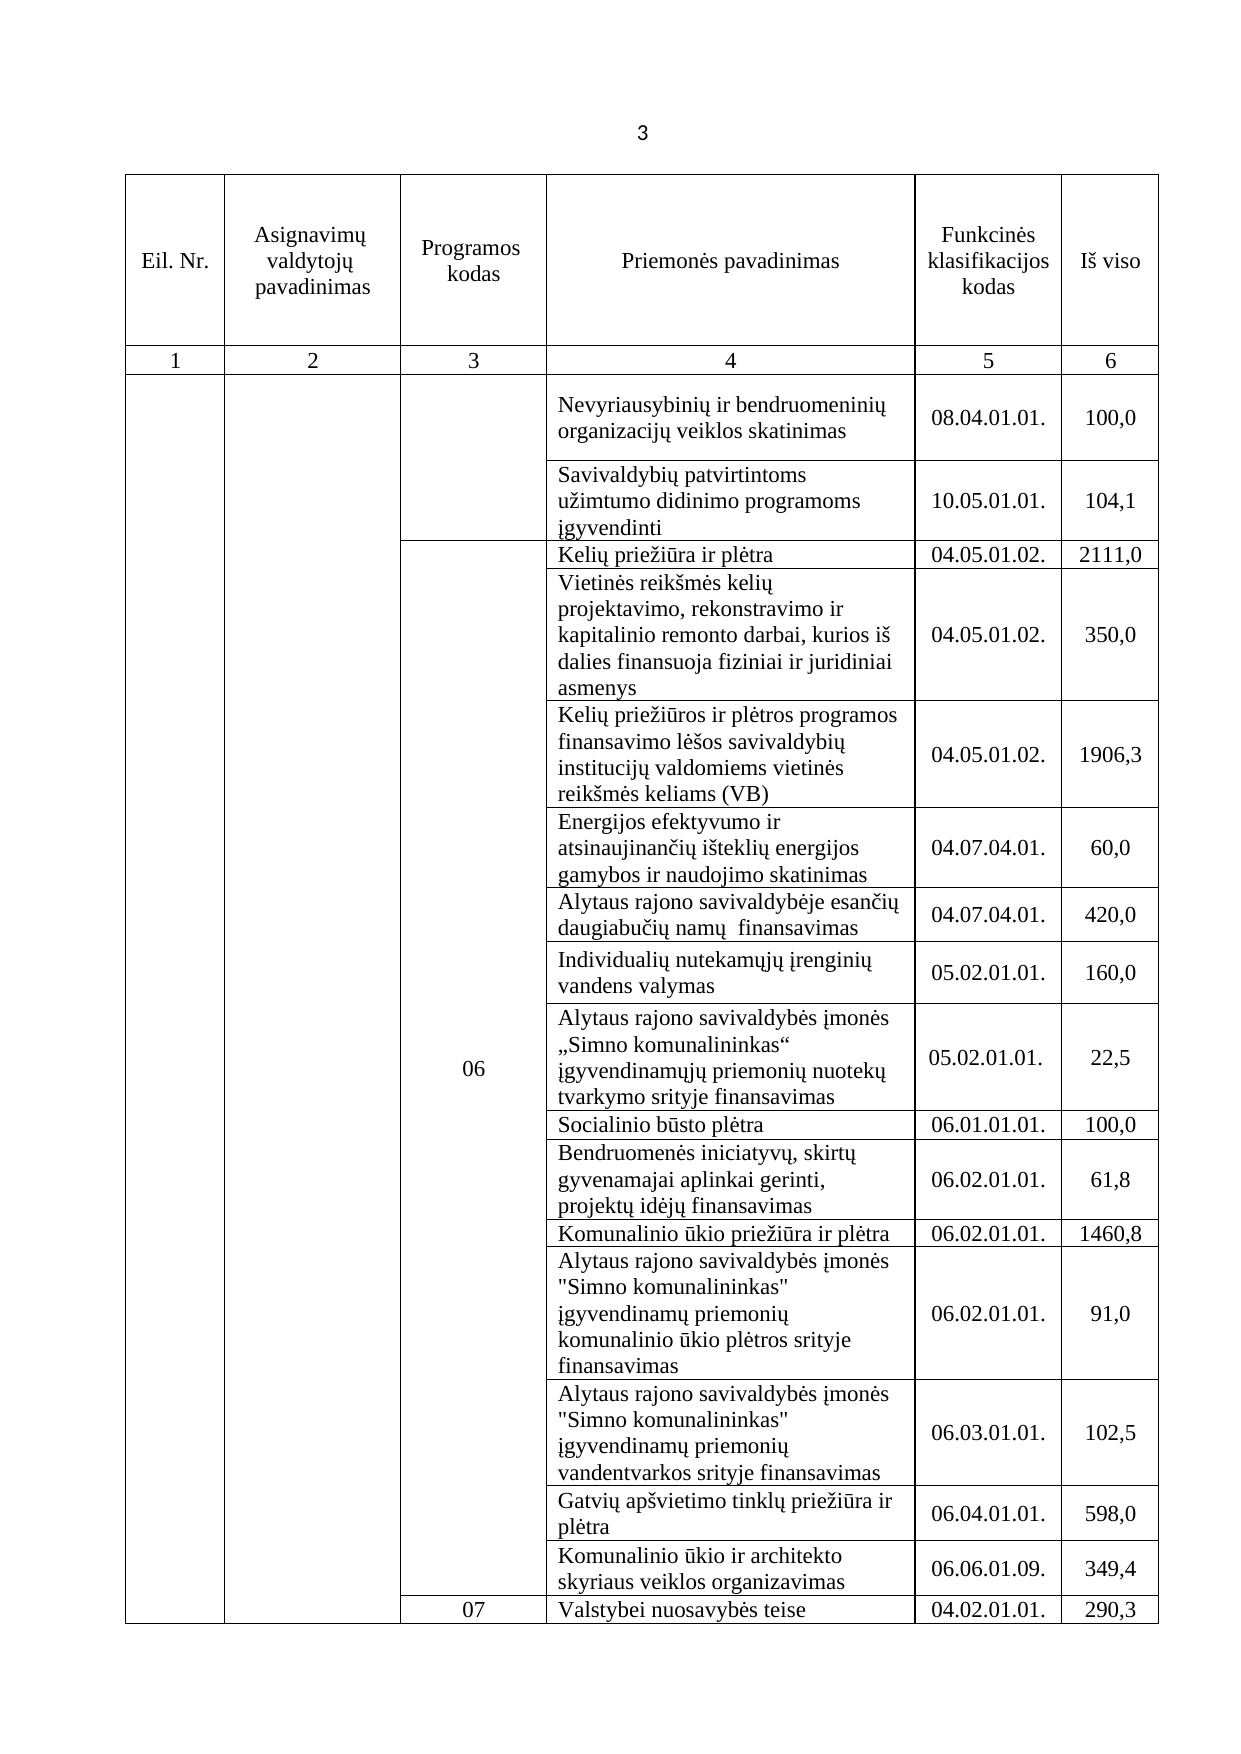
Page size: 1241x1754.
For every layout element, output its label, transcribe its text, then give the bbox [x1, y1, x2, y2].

table_cell 1460,8 [1062, 1220, 1158, 1246]
table_cell 61,8 [1062, 1140, 1158, 1218]
table_header Priemonės pavadinimas [547, 175, 914, 345]
table_header Iš viso [1062, 175, 1158, 345]
table_cell 3 [401, 346, 546, 374]
table_cell Individualių nutekamųjų įrenginių vandens valymas [547, 942, 914, 1003]
table_header Funkcinės klasifikacijos kodas [916, 175, 1061, 345]
table_cell 598,0 [1062, 1486, 1158, 1540]
table_cell Vietinės reikšmės kelių projektavimo, rekonstravimo ir kapitalinio remonto darbai, kurios iš dalies finansuoja fiziniai ir juridiniai asmenys [547, 569, 914, 700]
table_cell 290,3 [1062, 1596, 1158, 1623]
table_cell 100,0 [1062, 1111, 1158, 1138]
table_cell 91,0 [1062, 1247, 1158, 1379]
table_cell 2 [225, 346, 400, 374]
table_cell Savivaldybių patvirtintoms užimtumo didinimo programoms įgyvendinti [547, 461, 914, 540]
table_cell 04.07.04.01. [916, 888, 1061, 941]
table_cell 1 [126, 346, 224, 374]
table_cell 06 [401, 541, 546, 1595]
table_cell Kelių priežiūra ir plėtra [547, 541, 914, 568]
table_cell Alytaus rajono savivaldybės įmonės "Simno komunalininkas" įgyvendinamų priemonių komunalinio ūkio plėtros srityje finansavimas [547, 1247, 914, 1379]
table_cell Valstybei nuosavybės teise [547, 1596, 914, 1623]
table_header Programos kodas [401, 175, 546, 345]
table_cell 06.02.01.01. [916, 1220, 1061, 1246]
table_cell Alytaus rajono savivaldybėje esančių daugiabučių namų finansavimas [547, 888, 914, 941]
table_cell [126, 375, 224, 1623]
table_cell 160,0 [1062, 942, 1158, 1003]
table_cell 04.05.01.02. [916, 541, 1061, 568]
table_cell Kelių priežiūros ir plėtros programos finansavimo lėšos savivaldybių institucijų valdomiems vietinės reikšmės keliams (VB) [547, 701, 914, 807]
table_cell 04.02.01.01. [916, 1596, 1061, 1623]
table_cell 2111,0 [1062, 541, 1158, 568]
table_cell 06.02.01.01. [916, 1247, 1061, 1379]
table_cell 06.06.01.09. [916, 1541, 1061, 1595]
table_cell 05.02.01.01. [916, 1004, 1061, 1110]
table_cell Socialinio būsto plėtra [547, 1111, 914, 1138]
table_cell 5 [916, 346, 1061, 374]
table_cell 100,0 [1062, 375, 1158, 460]
table_cell Bendruomenės iniciatyvų, skirtų gyvenamajai aplinkai gerinti, projektų idėjų finansavimas [547, 1140, 914, 1218]
table_cell 350,0 [1062, 569, 1158, 700]
table_cell 08.04.01.01. [916, 375, 1061, 460]
table_cell 05.02.01.01. [916, 942, 1061, 1003]
table_cell 06.01.01.01. [916, 1111, 1061, 1138]
table_cell Alytaus rajono savivaldybės įmonės „Simno komunalininkas“ įgyvendinamųjų priemonių nuotekų tvarkymo srityje finansavimas [547, 1004, 914, 1110]
table_cell 22,5 [1062, 1004, 1158, 1110]
table_cell 07 [401, 1596, 546, 1623]
table_cell [401, 375, 546, 540]
table_cell Energijos efektyvumo ir atsinaujinančių išteklių energijos gamybos ir naudojimo skatinimas [547, 808, 914, 887]
table_cell 60,0 [1062, 808, 1158, 887]
table_cell Alytaus rajono savivaldybės įmonės "Simno komunalininkas" įgyvendinamų priemonių vandentvarkos srityje finansavimas [547, 1380, 914, 1485]
table_cell 06.04.01.01. [916, 1486, 1061, 1540]
table_cell 349,4 [1062, 1541, 1158, 1595]
table_cell 04.05.01.02. [916, 701, 1061, 807]
table_cell 6 [1062, 346, 1158, 374]
table_cell 06.03.01.01. [916, 1380, 1061, 1485]
table_cell [225, 375, 400, 1623]
table_cell 102,5 [1062, 1380, 1158, 1485]
table_header Eil. Nr. [126, 175, 224, 345]
table_cell 104,1 [1062, 461, 1158, 540]
table_cell 4 [547, 346, 914, 374]
table_cell 420,0 [1062, 888, 1158, 941]
table_cell 10.05.01.01. [916, 461, 1061, 540]
table_cell Gatvių apšvietimo tinklų priežiūra ir plėtra [547, 1486, 914, 1540]
table_cell Nevyriausybinių ir bendruomeninių organizacijų veiklos skatinimas [547, 375, 914, 460]
table_cell Komunalinio ūkio ir architekto skyriaus veiklos organizavimas [547, 1541, 914, 1595]
table_cell 1906,3 [1062, 701, 1158, 807]
table_cell 04.07.04.01. [916, 808, 1061, 887]
table_cell 04.05.01.02. [916, 569, 1061, 700]
table_cell 06.02.01.01. [916, 1140, 1061, 1218]
table_header Asignavimų valdytojų pavadinimas [225, 175, 400, 345]
table_cell Komunalinio ūkio priežiūra ir plėtra [547, 1220, 914, 1246]
